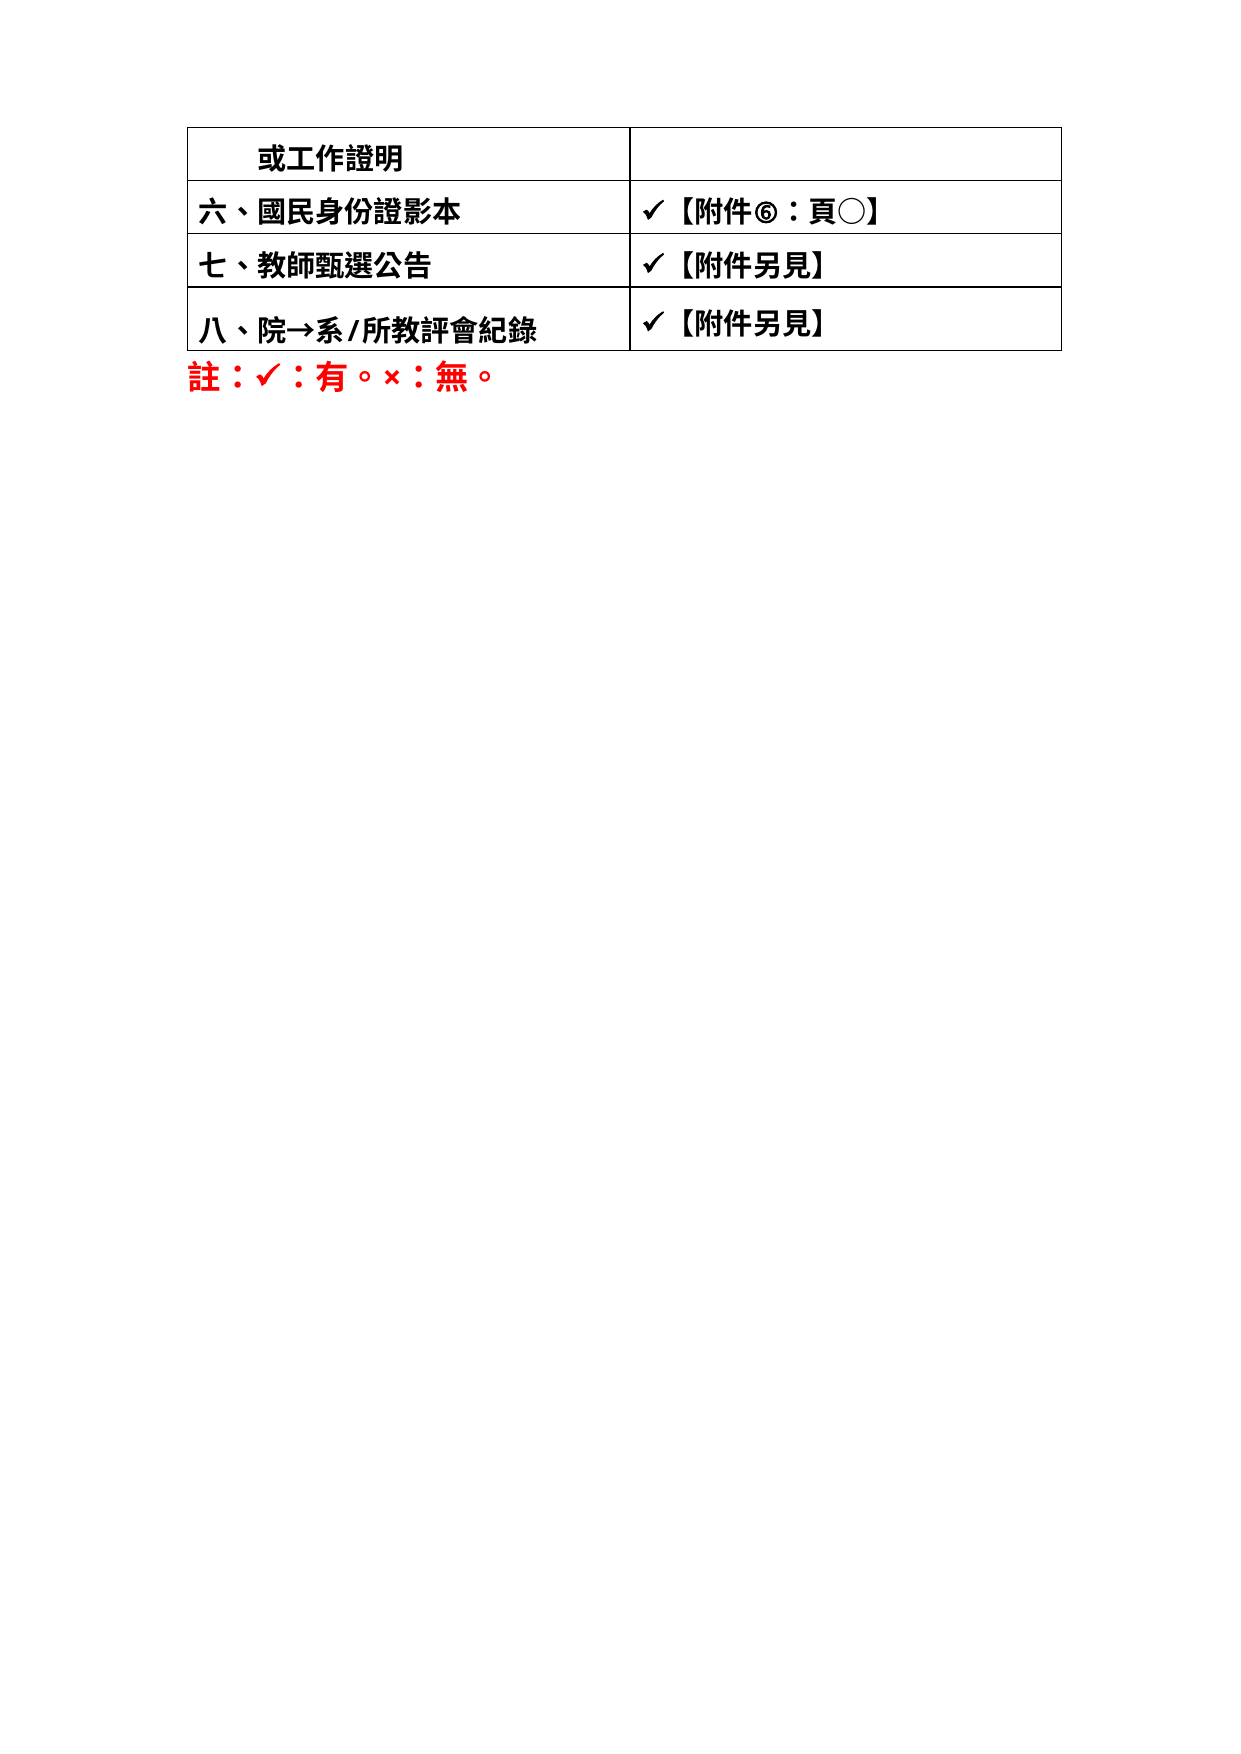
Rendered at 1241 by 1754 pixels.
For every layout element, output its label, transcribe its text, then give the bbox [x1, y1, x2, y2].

table_cell 【附件另見】 [631, 234, 1061, 286]
table_cell 六、國民身份證影本 [188, 181, 629, 233]
table_cell [631, 128, 1061, 180]
table_cell 【附件另見】 [631, 288, 1061, 350]
table_cell 七、教師甄選公告 [188, 234, 629, 286]
table_cell 【附件：頁○】 [631, 181, 1061, 233]
table_cell 或工作證明 [188, 128, 629, 180]
table_cell 八、院→系/所教評會紀錄 [188, 288, 629, 350]
text 註：：有。×：無。 [187, 351, 1053, 399]
